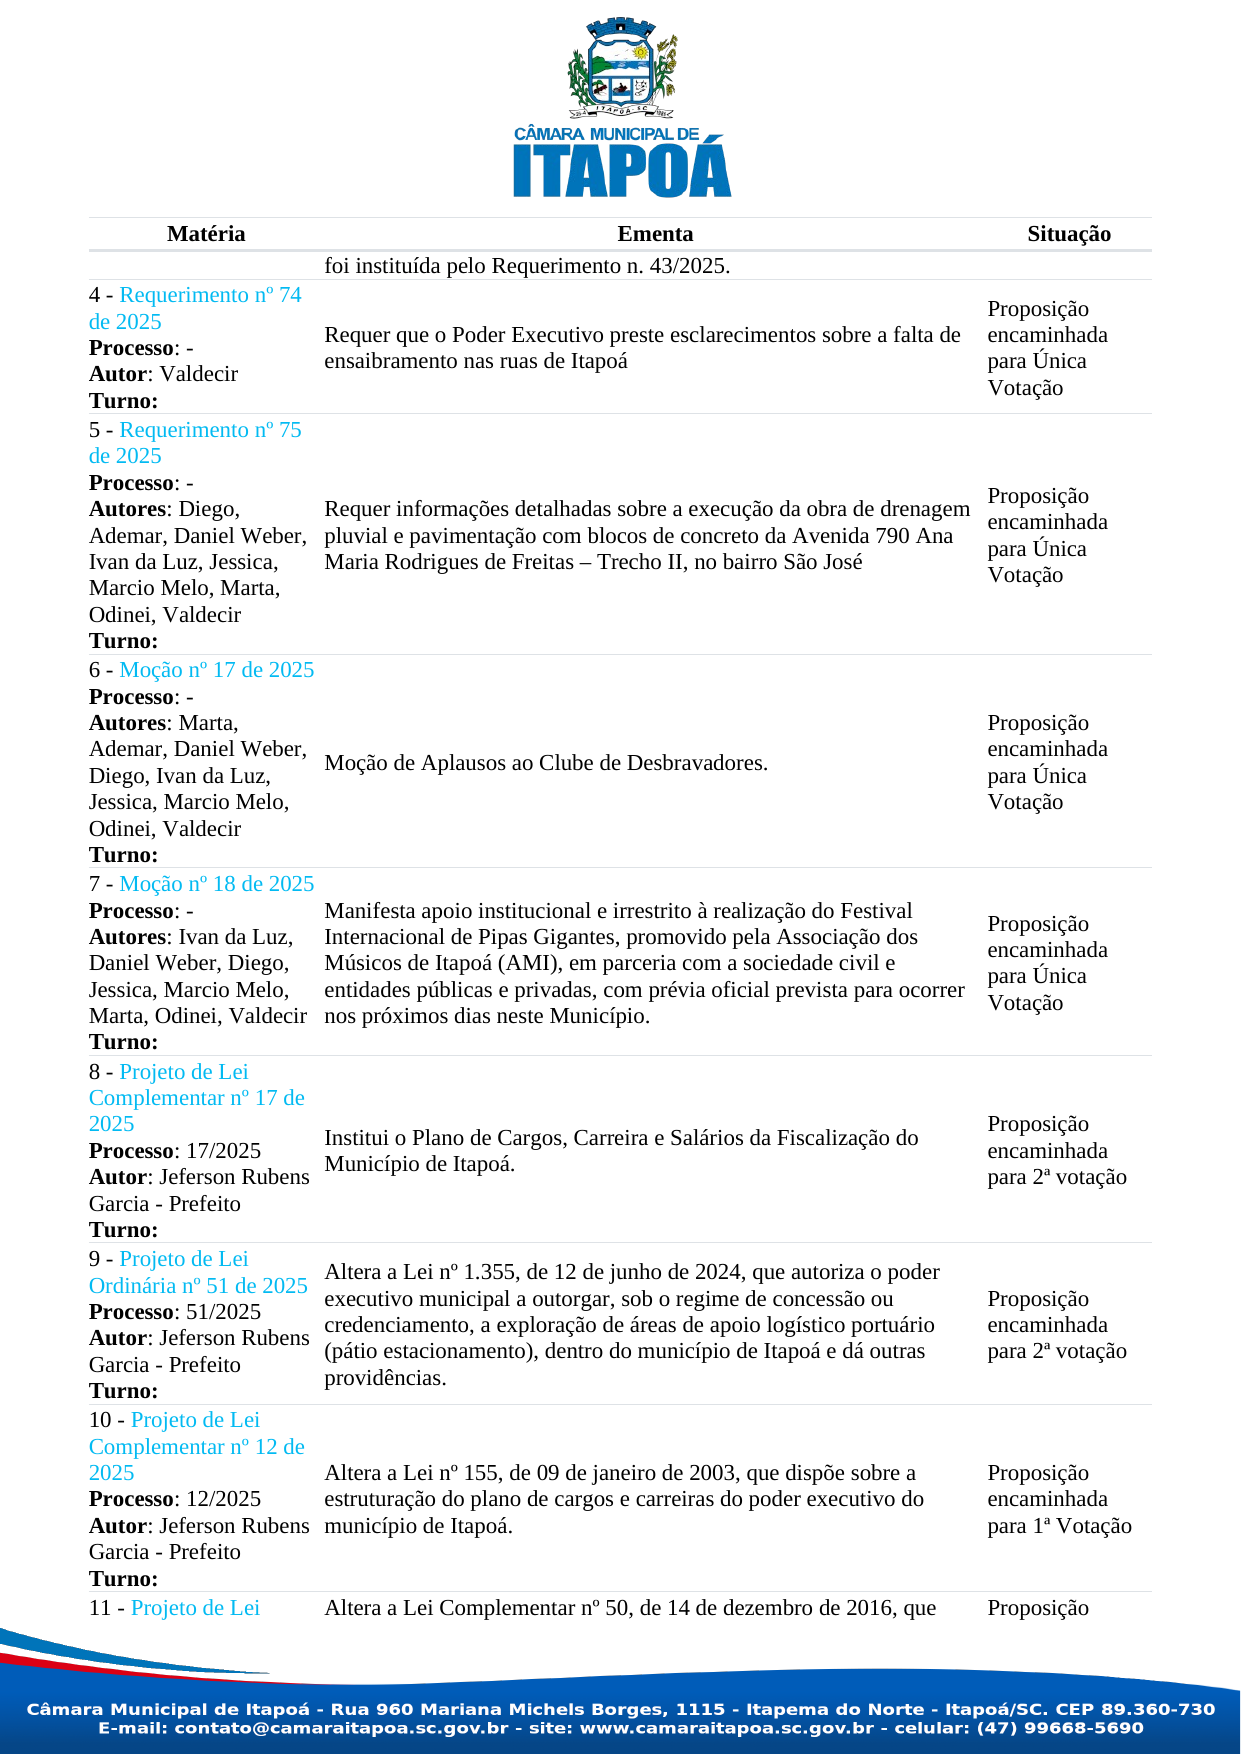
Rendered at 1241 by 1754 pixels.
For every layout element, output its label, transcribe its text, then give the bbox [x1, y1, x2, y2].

table_cell Altera a Lei Complementar nº 50, de 14 de dezembro de 2016, que [324, 1592, 987, 1620]
table_cell Proposição encaminhada para Única Votação [987, 280, 1152, 413]
table_cell Proposição encaminhada para 2ª votação [987, 1056, 1152, 1242]
table_cell Proposição encaminhada para Única Votação [987, 655, 1152, 867]
table_cell [89, 252, 324, 278]
picture [510, 14, 734, 198]
table_cell Proposição encaminhada para 2ª votação [987, 1243, 1152, 1403]
picture [271, 1092, 276, 1100]
table_cell Manifesta apoio institucional e irrestrito à realização do Festival Internacional de Pipas Gigantes, promovido pela Associação dos Músicos de Itapoá (AMI), em parceria com a sociedade civil e entidades públicas e privadas, com prévia oficial prevista para ocorrer nos próximos dias neste Município. [324, 868, 987, 1055]
table_cell Institui o Plano de Cargos, Carreira e Salários da Fiscalização do Município de Itapoá. [324, 1056, 987, 1242]
picture [229, 664, 234, 672]
table_cell [987, 252, 1152, 278]
picture [0, 1628, 1241, 1754]
table_cell Altera a Lei nº 155, de 09 de janeiro de 2003, que dispõe sobre a estruturação do plano de cargos e carreiras do poder executivo do município de Itapoá. [324, 1405, 987, 1591]
table_cell Proposição encaminhada para Única Votação [987, 414, 1152, 653]
table_header Ementa [324, 218, 987, 249]
table_cell Proposição [987, 1592, 1152, 1620]
table_cell 8 - Projeto de Lei Complementar nº 17 de 2025 Processo: 17/2025 Autor: Jeferson Rubens Garcia - Prefeito Turno: [89, 1056, 324, 1242]
table_header Situação [987, 218, 1152, 249]
table_cell 9 - Projeto de Lei Ordinária nº 51 de 2025 Processo: 51/2025 Autor: Jeferson Rubens Garcia - Prefeito Turno: [89, 1243, 324, 1403]
table_cell 5 - Requerimento nº 75 de 2025 Processo: - Autores: Diego, Ademar, Daniel Weber, Ivan da Luz, Jessica, Marcio Melo, Marta, Odinei, Valdecir Turno: [89, 414, 324, 653]
table_cell foi instituída pelo Requerimento n. 43/2025. [324, 252, 987, 278]
table_cell Proposição encaminhada para 1ª Votação [987, 1405, 1152, 1591]
table_header Matéria [89, 218, 324, 249]
table_cell Requer que o Poder Executivo preste esclarecimentos sobre a falta de ensaibramento nas ruas de Itapoá [324, 280, 987, 413]
table_cell 10 - Projeto de Lei Complementar nº 12 de 2025 Processo: 12/2025 Autor: Jeferson Rubens Garcia - Prefeito Turno: [89, 1405, 324, 1591]
table_cell Requer informações detalhadas sobre a execução da obra de drenagem pluvial e pavimentação com blocos de concreto da Avenida 790 Ana Maria Rodrigues de Freitas – Trecho II, no bairro São José [324, 414, 987, 653]
table_cell 11 - Projeto de Lei [89, 1592, 324, 1620]
table_cell Moção de Aplausos ao Clube de Desbravadores. [324, 655, 987, 867]
table_cell 6 - Moção nº 17 de 2025 Processo: - Autores: Marta, Ademar, Daniel Weber, Diego, Ivan da Luz, Jessica, Marcio Melo, Odinei, Valdecir Turno: [89, 655, 324, 867]
table_cell Proposição encaminhada para Única Votação [987, 868, 1152, 1055]
table_cell Altera a Lei nº 1.355, de 12 de junho de 2024, que autoriza o poder executivo municipal a outorgar, sob o regime de concessão ou credenciamento, a exploração de áreas de apoio logístico portuário (pátio estacionamento), dentro do município de Itapoá e dá outras providências. [324, 1243, 987, 1403]
table_cell 7 - Moção nº 18 de 2025 Processo: - Autores: Ivan da Luz, Daniel Weber, Diego, Jessica, Marcio Melo, Marta, Odinei, Valdecir Turno: [89, 868, 324, 1055]
table_cell 4 - Requerimento nº 74 de 2025 Processo: - Autor: Valdecir Turno: [89, 280, 324, 413]
